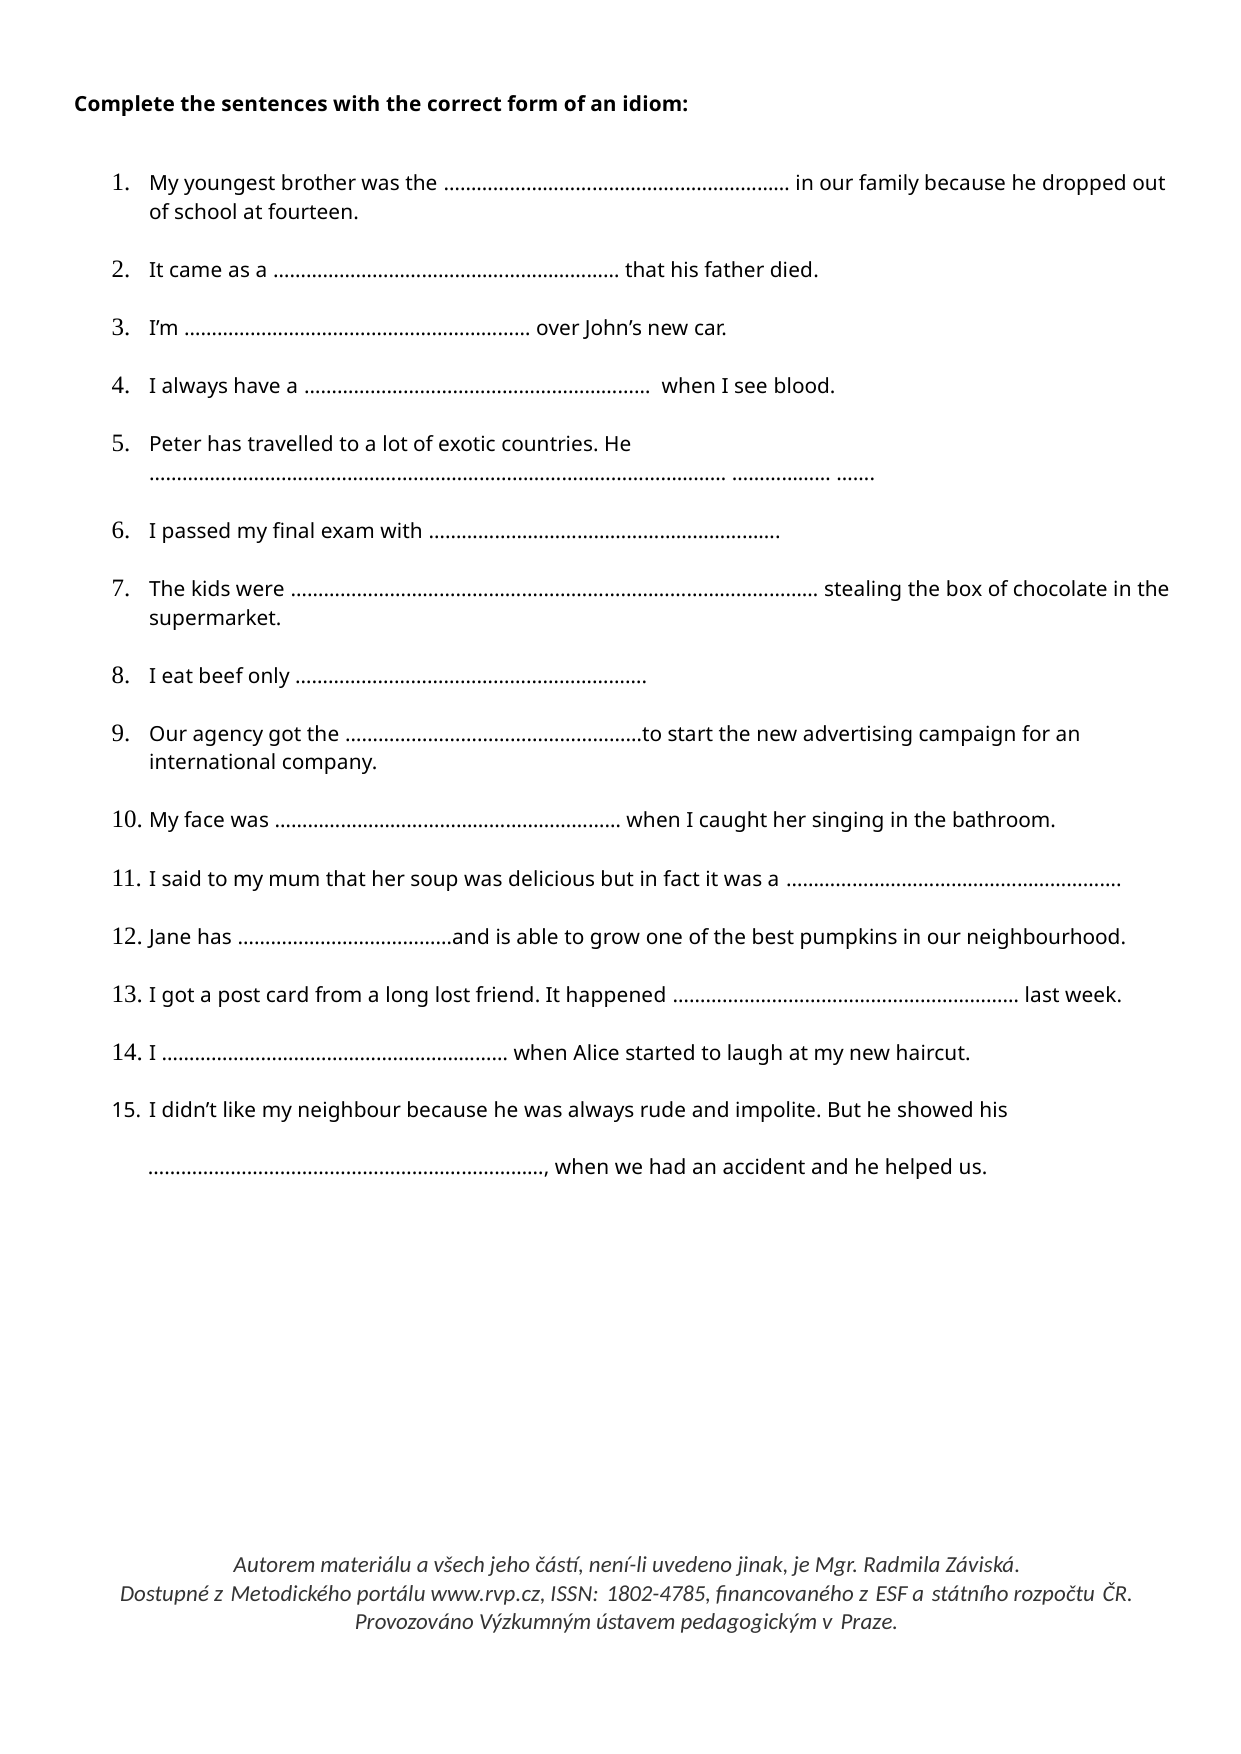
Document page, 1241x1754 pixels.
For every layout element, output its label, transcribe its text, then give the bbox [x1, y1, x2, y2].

text ………………………………………………………………, when we had an accident and he helped us. [111, 1152, 1181, 1181]
list Our agency got the ………………………………………………to start the new advertising campaign for an international company. [111, 718, 1181, 776]
list I didn’t like my neighbour because he was always rude and impolite. But he showed his [111, 1095, 1181, 1123]
list I got a post card from a long lost friend. It happened ……………………………………………………… last week. [111, 979, 1181, 1008]
text Complete the sentences with the correct form of an idiom: [74, 89, 1181, 117]
list I eat beef only ………………………………………………………. [111, 659, 1181, 689]
list The kids were …………………………………………………………………………………… stealing the box of chocolate in the supermarket. [111, 573, 1181, 631]
list It came as a ……………………………………………………… that his father died. [111, 254, 1181, 283]
list I ……………………………………………………… when Alice started to laugh at my new haircut. [111, 1037, 1181, 1066]
list I passed my final exam with ………………………………………………………. [111, 515, 1181, 544]
list Peter has travelled to a lot of exotic countries. He …………………………………………………………………………………………… ……………… ……. [111, 428, 1181, 486]
list My youngest brother was the ……………………………………………………… in our family because he dropped out of school at fourteen. [111, 167, 1181, 225]
list I’m ……………………………………………………… over John’s new car. [111, 312, 1181, 341]
list My face was ……………………………………………………… when I caught her singing in the bathroom. [111, 804, 1181, 834]
list I said to my mum that her soup was delicious but in fact it was a ……………………………………………………. [111, 862, 1181, 892]
list I always have a ……………………………………………………… when I see blood. [111, 370, 1181, 399]
list Jane has …………………………………and is able to grow one of the best pumpkins in our neighbourhood. [111, 921, 1181, 950]
